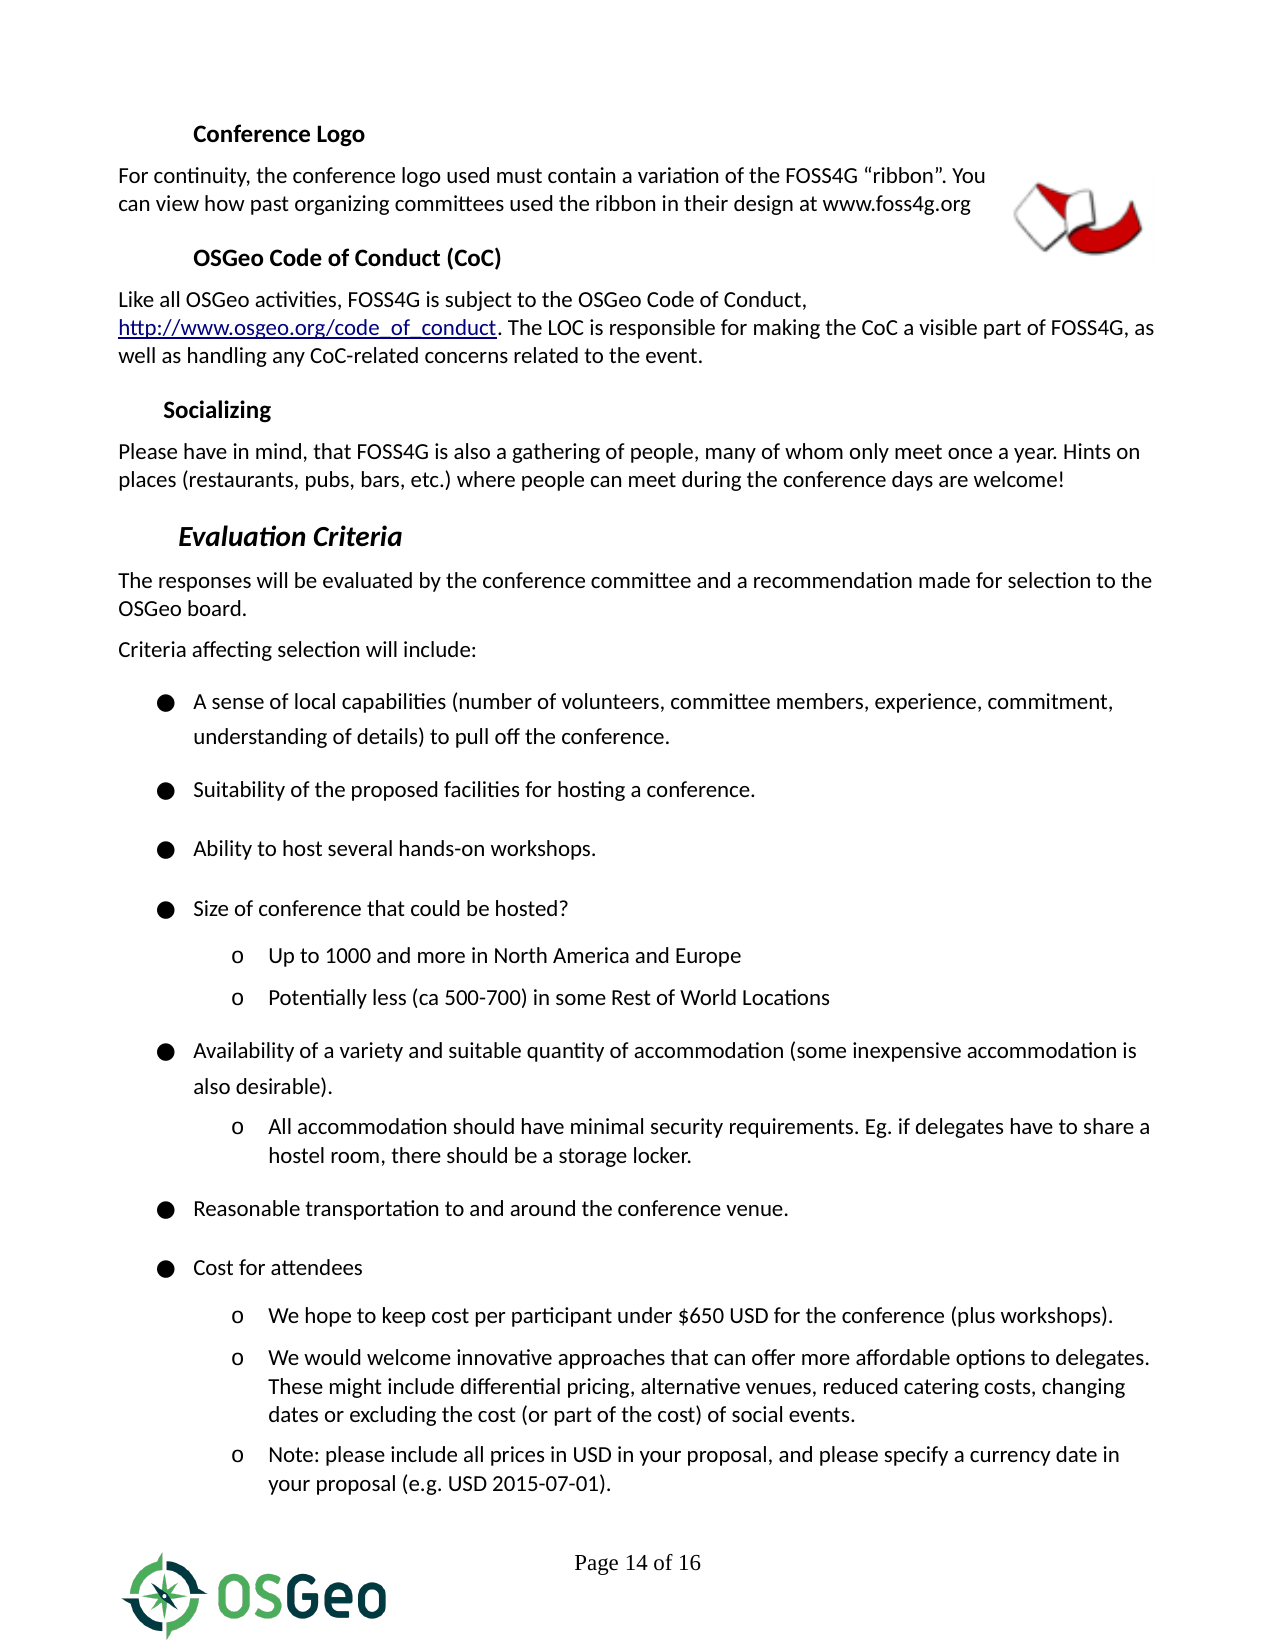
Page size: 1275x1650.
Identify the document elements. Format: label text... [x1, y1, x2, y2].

text The responses will be evaluated by the conference committee and a recommendation made for selection to the OSGeo board. [118, 566, 1157, 622]
list Availability of a variety and suitable quantity of accommodation (some inexpensive accommodation is also desirable). [156, 1025, 1157, 1100]
list A sense of local capabilities (number of volunteers, committee members, experience, commitment, understanding of details) to pull off the conference. [156, 676, 1157, 751]
list Size of conference that could be hosted? [156, 882, 1157, 929]
text Like all OSGeo activities, FOSS4G is subject to the OSGeo Code of Conduct, http://www.osgeo.org/code_of_conduct. The LOC is responsible for making the CoC a visible part of FOSS4G, as well as handling any CoC-related concerns related to the event. [118, 285, 1157, 369]
text For continuity, the conference logo used must contain a variation of the FOSS4G “ribbon”. You can view how past organizing committees used the ribbon in their design at www.foss4g.org [118, 161, 1157, 217]
text Criteria affecting selection will include: [118, 635, 1157, 663]
list We hope to keep cost per participant under $650 USD for the conference (plus workshops). [231, 1301, 1157, 1330]
list Ability to host several hands-on workshops. [156, 822, 1157, 869]
subtitle Conference Logo [118, 118, 1157, 149]
list Reasonable transportation to and around the conference venue. [156, 1182, 1157, 1229]
subtitle OSGeo Code of Conduct (CoC) [118, 242, 1006, 273]
list Potentially less (ca 500-700) in some Rest of World Locations [231, 983, 1157, 1012]
list Note: please include all prices in USD in your proposal, and please specify a currency date in your proposal (e.g. USD 2015-07-01). [231, 1440, 1157, 1497]
list Suitability of the proposed facilities for hosting a conference. [156, 763, 1157, 810]
list All accommodation should have minimal security requirements. Eg. if delegates have to share a hostel room, there should be a storage locker. [231, 1112, 1157, 1169]
list Up to 1000 and more in North America and Europe [231, 941, 1157, 971]
picture [1006, 170, 1159, 275]
subtitle Evaluation Criteria [118, 518, 1157, 554]
text Please have in mind, that FOSS4G is also a gathering of people, many of whom only meet once a year. Hints on places (restaurants, pubs, bars, etc.) where people can meet during the conference days are welcome! [118, 437, 1157, 493]
subtitle Socializing [118, 394, 1157, 425]
list We would welcome innovative approaches that can offer more affordable options to delegates. These might include differential pricing, alternative venues, reduced catering costs, changing dates or excluding the cost (or part of the cost) of social events. [231, 1343, 1157, 1428]
list Cost for attendees [156, 1241, 1157, 1288]
picture [121, 1552, 386, 1640]
